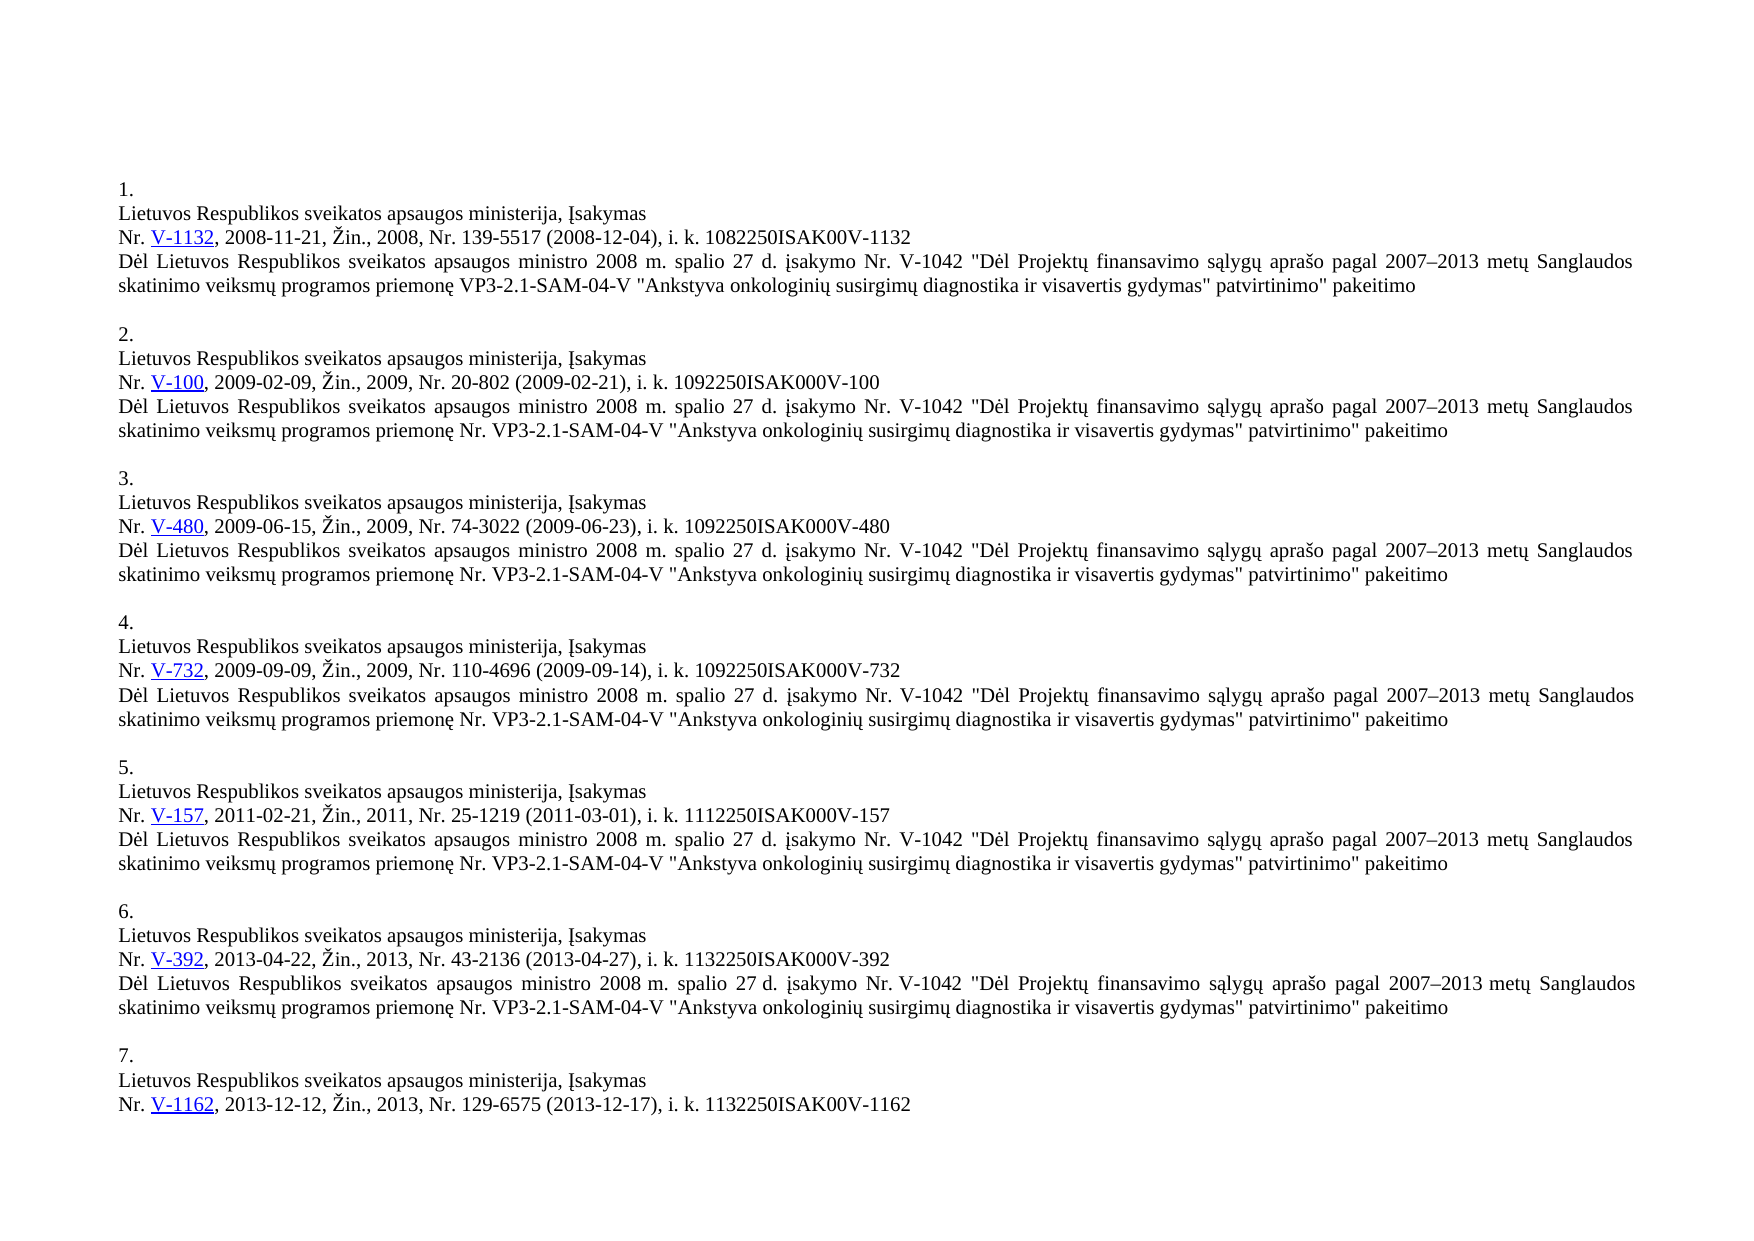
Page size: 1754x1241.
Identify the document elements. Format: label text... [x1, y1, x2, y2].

text Lietuvos Respublikos sveikatos apsaugos ministerija, Įsakymas [118, 1067, 1635, 1092]
text Nr. V-100, 2009-02-09, Žin., 2009, Nr. 20-802 (2009-02-21), i. k. 1092250ISAK000V-100 [118, 370, 1635, 394]
text 3. [118, 466, 1635, 490]
text 1. [118, 177, 1635, 201]
text Lietuvos Respublikos sveikatos apsaugos ministerija, Įsakymas [118, 346, 1635, 370]
text Dėl Lietuvos Respublikos sveikatos apsaugos ministro 2008 m. spalio 27 d. įsakymo Nr. V-1042 "Dėl Projektų finansavimo sąlygų aprašo pagal 2007–2013 metų Sanglaudos skatinimo veiksmų programos priemonę Nr. VP3-2.1-SAM-04-V "Ankstyva onkologinių susirgimų diagnostika ir visavertis gydymas" patvirtinimo" pakeitimo [118, 538, 1635, 586]
text Dėl Lietuvos Respublikos sveikatos apsaugos ministro 2008 m. spalio 27 d. įsakymo Nr. V-1042 "Dėl Projektų finansavimo sąlygų aprašo pagal 2007–2013 metų Sanglaudos skatinimo veiksmų programos priemonę VP3-2.1-SAM-04-V "Ankstyva onkologinių susirgimų diagnostika ir visavertis gydymas" patvirtinimo" pakeitimo [118, 249, 1635, 297]
text 6. [118, 899, 1635, 923]
text Nr. V-392, 2013-04-22, Žin., 2013, Nr. 43-2136 (2013-04-27), i. k. 1132250ISAK000V-392 [118, 947, 1635, 971]
text Lietuvos Respublikos sveikatos apsaugos ministerija, Įsakymas [118, 490, 1635, 514]
text 4. [118, 610, 1635, 634]
text Lietuvos Respublikos sveikatos apsaugos ministerija, Įsakymas [118, 923, 1635, 947]
text 2. [118, 322, 1635, 346]
text Lietuvos Respublikos sveikatos apsaugos ministerija, Įsakymas [118, 634, 1635, 658]
text Nr. V-1162, 2013-12-12, Žin., 2013, Nr. 129-6575 (2013-12-17), i. k. 1132250ISAK00V-1162 [118, 1092, 1635, 1116]
text 7. [118, 1043, 1635, 1067]
text Nr. V-732, 2009-09-09, Žin., 2009, Nr. 110-4696 (2009-09-14), i. k. 1092250ISAK000V-732 [118, 658, 1635, 682]
text Dėl Lietuvos Respublikos sveikatos apsaugos ministro 2008 m. spalio 27 d. įsakymo Nr. V-1042 "Dėl Projektų finansavimo sąlygų aprašo pagal 2007–2013 metų Sanglaudos skatinimo veiksmų programos priemonę Nr. VP3-2.1-SAM-04-V "Ankstyva onkologinių susirgimų diagnostika ir visavertis gydymas" patvirtinimo" pakeitimo [118, 394, 1635, 442]
text Dėl Lietuvos Respublikos sveikatos apsaugos ministro 2008 m. spalio 27 d. įsakymo Nr. V-1042 "Dėl Projektų finansavimo sąlygų aprašo pagal 2007–2013 metų Sanglaudos skatinimo veiksmų programos priemonę Nr. VP3-2.1-SAM-04-V "Ankstyva onkologinių susirgimų diagnostika ir visavertis gydymas" patvirtinimo" pakeitimo [118, 827, 1635, 875]
text Nr. V-157, 2011-02-21, Žin., 2011, Nr. 25-1219 (2011-03-01), i. k. 1112250ISAK000V-157 [118, 803, 1635, 827]
text Nr. V-480, 2009-06-15, Žin., 2009, Nr. 74-3022 (2009-06-23), i. k. 1092250ISAK000V-480 [118, 514, 1635, 538]
text 5. [118, 755, 1635, 779]
text Dėl Lietuvos Respublikos sveikatos apsaugos ministro 2008 m. spalio 27 d. įsakymo Nr. V-1042 "Dėl Projektų finansavimo sąlygų aprašo pagal 2007–2013 metų Sanglaudos skatinimo veiksmų programos priemonę Nr. VP3-2.1-SAM-04-V "Ankstyva onkologinių susirgimų diagnostika ir visavertis gydymas" patvirtinimo" pakeitimo [118, 682, 1635, 731]
text Lietuvos Respublikos sveikatos apsaugos ministerija, Įsakymas [118, 779, 1635, 803]
text Nr. V-1132, 2008-11-21, Žin., 2008, Nr. 139-5517 (2008-12-04), i. k. 1082250ISAK00V-1132 [118, 225, 1635, 249]
text Dėl Lietuvos Respublikos sveikatos apsaugos ministro 2008 m. spalio 27 d. įsakymo Nr. V-1042 "Dėl Projektų finansavimo sąlygų aprašo pagal 2007–2013 metų Sanglaudos skatinimo veiksmų programos priemonę Nr. VP3-2.1-SAM-04-V "Ankstyva onkologinių susirgimų diagnostika ir visavertis gydymas" patvirtinimo" pakeitimo [118, 971, 1635, 1019]
text Lietuvos Respublikos sveikatos apsaugos ministerija, Įsakymas [118, 201, 1635, 225]
